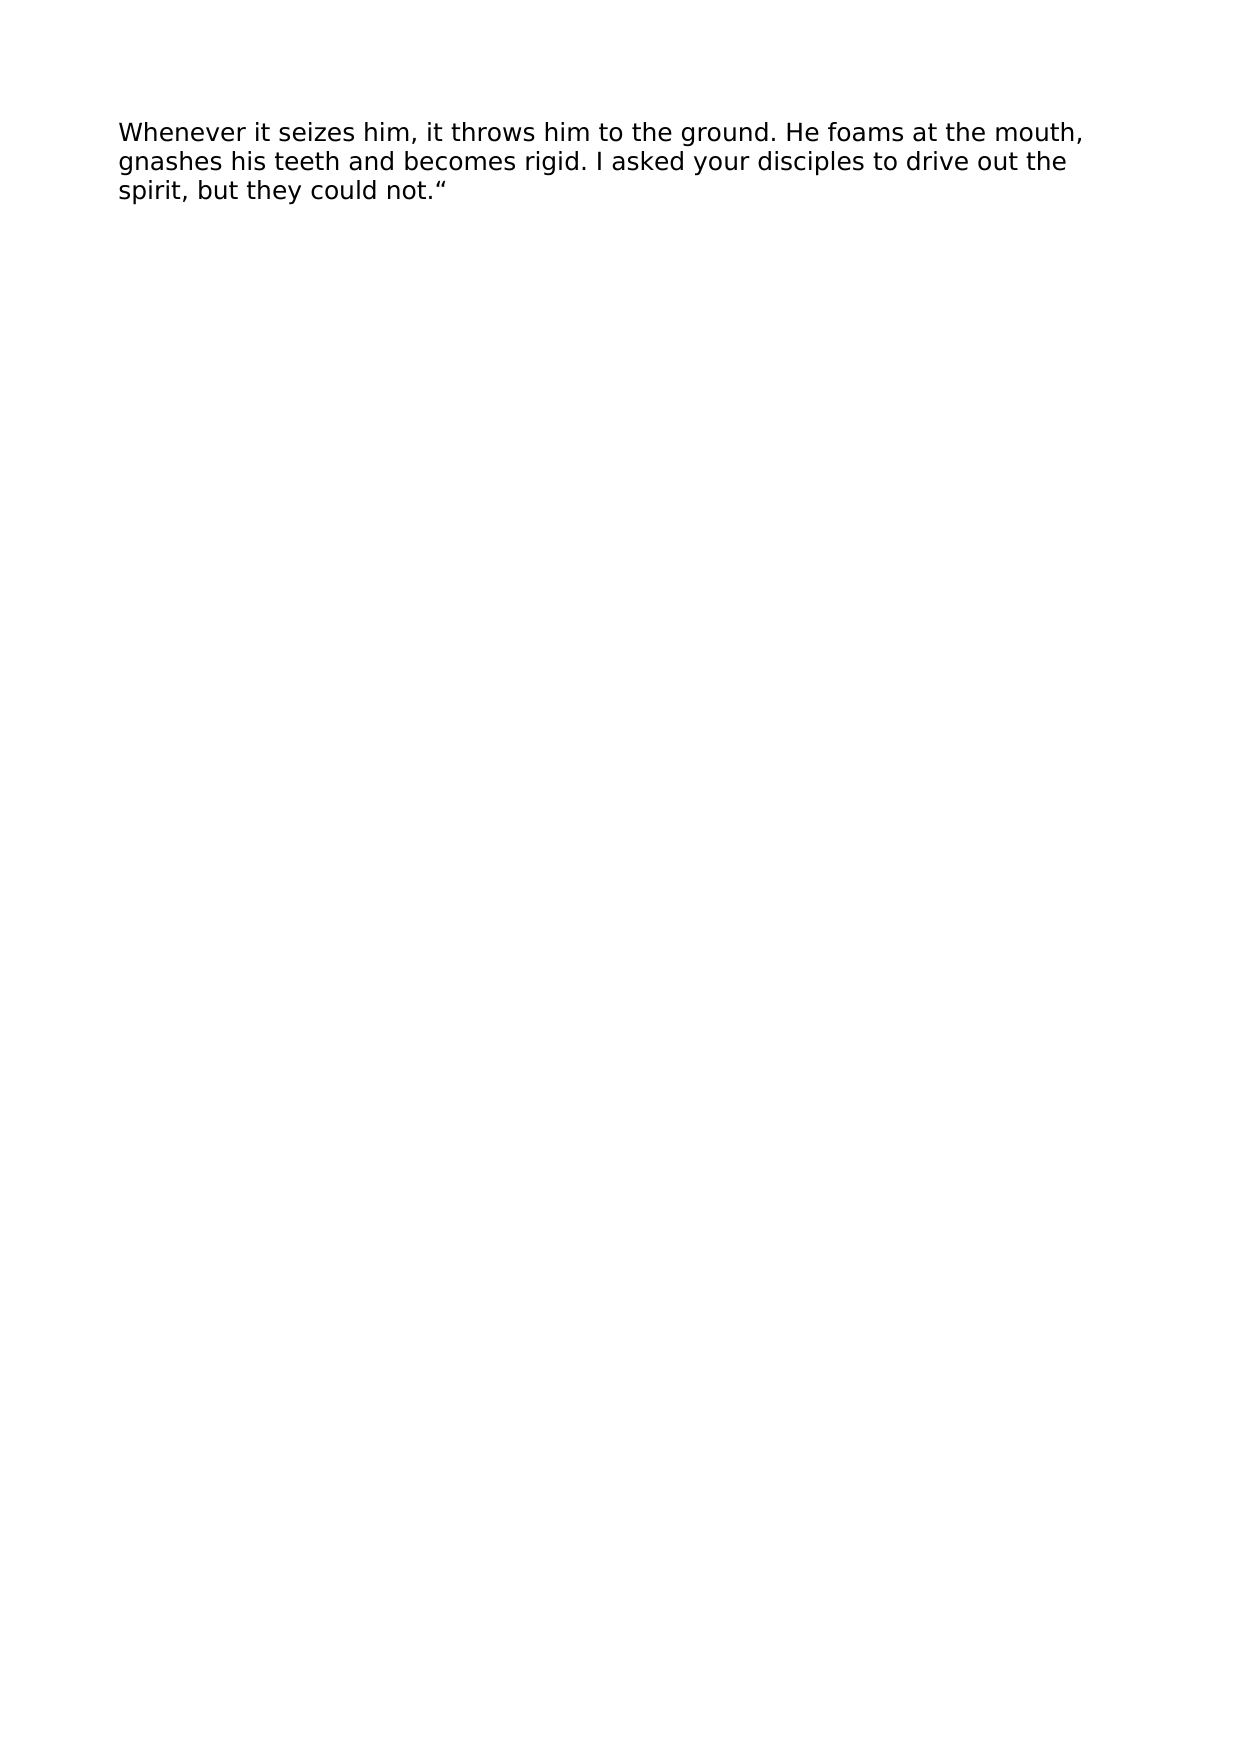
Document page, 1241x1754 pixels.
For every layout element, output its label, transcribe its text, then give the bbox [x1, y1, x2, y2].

text Whenever it seizes him, it throws him to the ground. He foams at the mouth, gnashes his teeth and becomes rigid. I asked your disciples to drive out the spirit, but they could not.“ [118, 118, 1122, 206]
